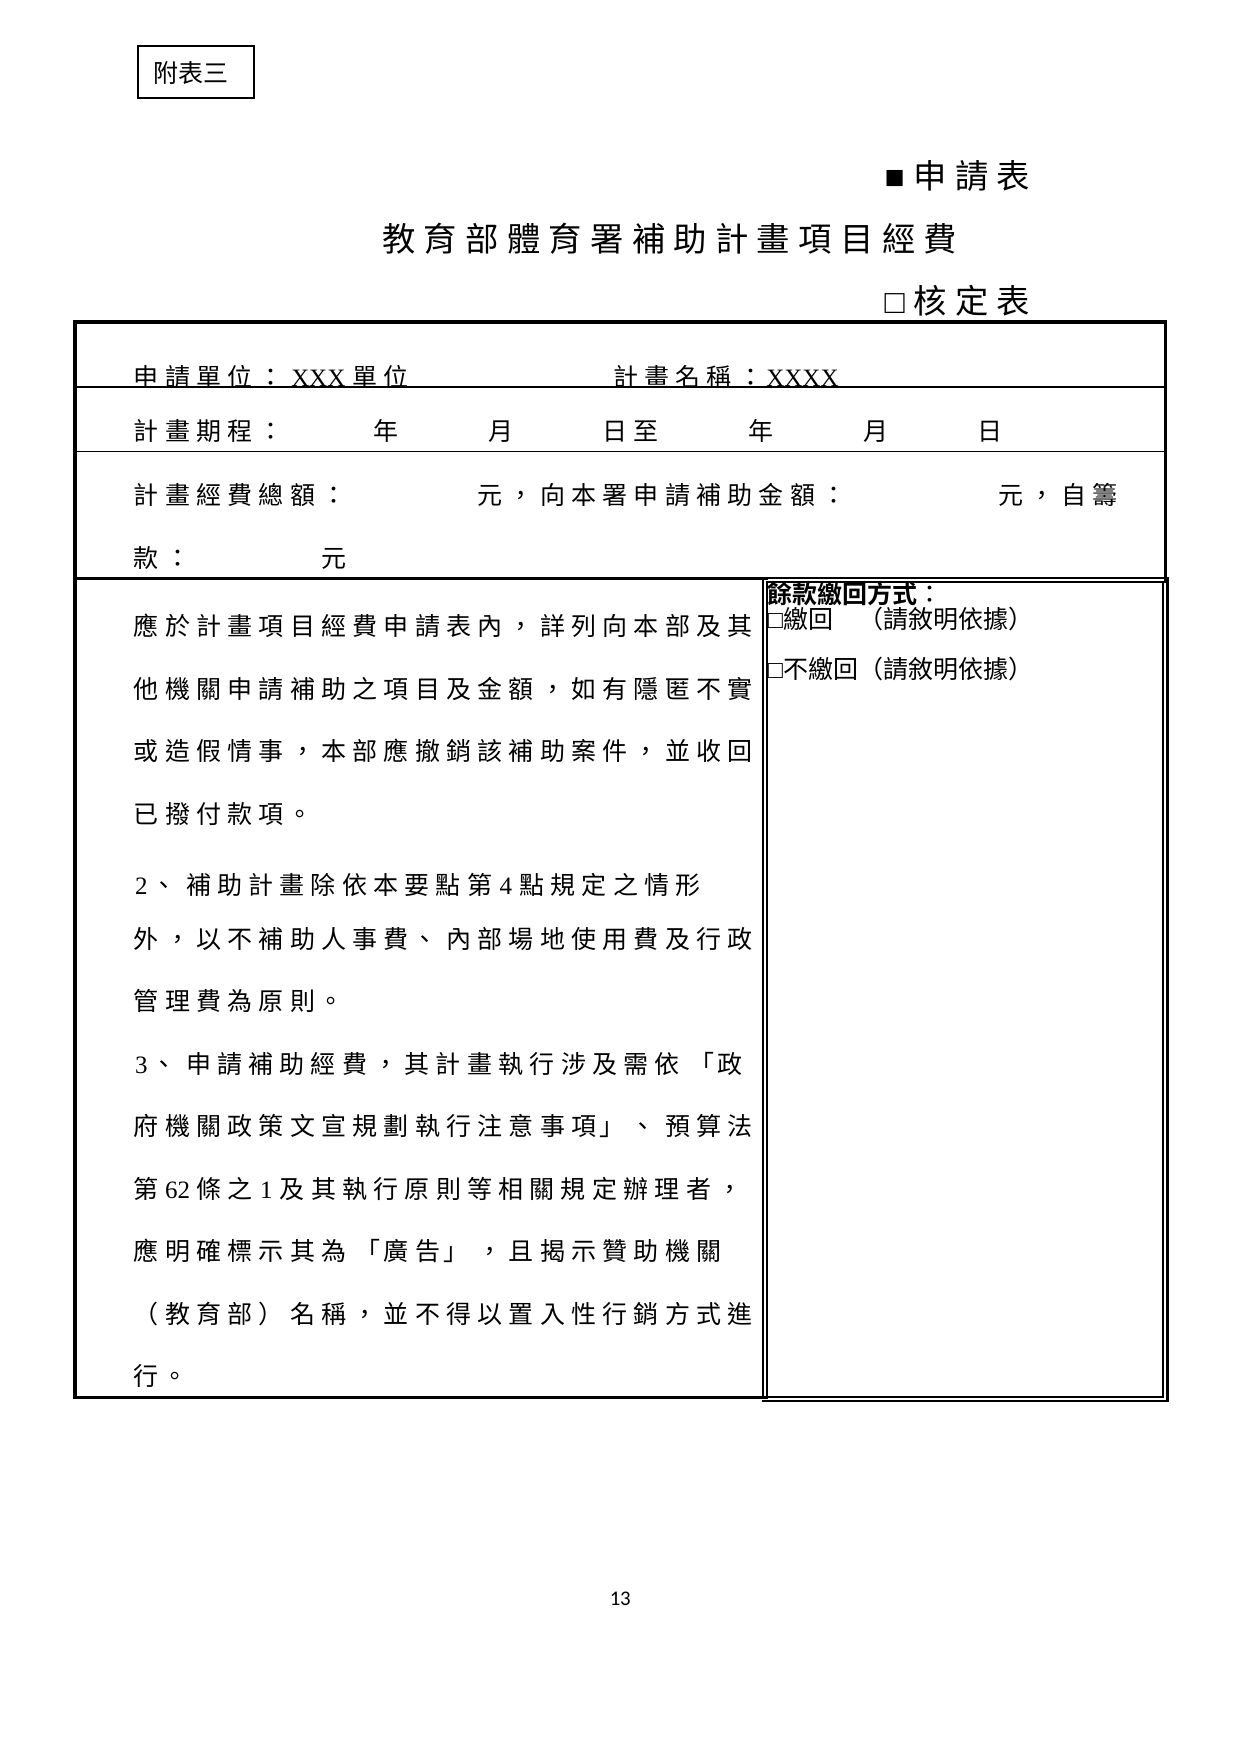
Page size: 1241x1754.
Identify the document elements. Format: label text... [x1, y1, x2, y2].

table_header ■申請表 [705, 133, 1086, 195]
table_header [498, 133, 704, 195]
table_cell 申請單位：XXX單位 [77, 324, 603, 386]
table_cell 計畫期程： 年 月 日至 年 月 日 [77, 388, 1164, 451]
table_cell □核定表 [705, 258, 1086, 320]
table_cell 計畫名稱：XXXX [603, 324, 1164, 386]
table_cell [75, 195, 131, 258]
table_header [131, 133, 225, 195]
table_cell [498, 258, 704, 320]
table_cell [131, 195, 225, 258]
table_header [374, 133, 498, 195]
table_cell [247, 258, 374, 320]
table_cell [75, 258, 131, 320]
table_cell 教育部體育署補助計畫項目經費 [247, 195, 1086, 258]
table_cell [225, 195, 247, 258]
table_cell [374, 258, 498, 320]
table_header [225, 133, 247, 195]
table_cell 計畫經費總額： 元，向本署申請補助金額： 元，自籌款： 元 [77, 452, 1164, 577]
table_cell [225, 258, 247, 320]
table_cell [1086, 195, 1165, 258]
table_cell [131, 258, 225, 320]
table_header [247, 133, 374, 195]
table_cell 餘款繳回方式： □繳回 （請敘明依據） □不繳回（請敘明依據） [768, 583, 1162, 1396]
table_header [1086, 133, 1165, 195]
text 附表三 [154, 54, 238, 90]
table_header [75, 133, 131, 195]
table_cell 應於計畫項目經費申請表內，詳列向本部及其他機關申請補助之項目及金額，如有隱匿不實或造假情事，本部應撤銷該補助案件，並收回已撥付款項。 2、補助計畫除依本要點第4點規定之情形外，以不補助人事費、內部場地使用費及行政管理費為原則。 3、申請補助經費，其計畫執行涉及需依「政府機關政策文宣規劃執行注意事項」、預算法第62條之1及其執行原則等相關規定辦理者，應明確標示其為「廣告」，且揭示贊助機關（教育部）名稱，並不得以置入性行銷方式進行。 [77, 580, 762, 1396]
table_cell [1086, 258, 1165, 320]
